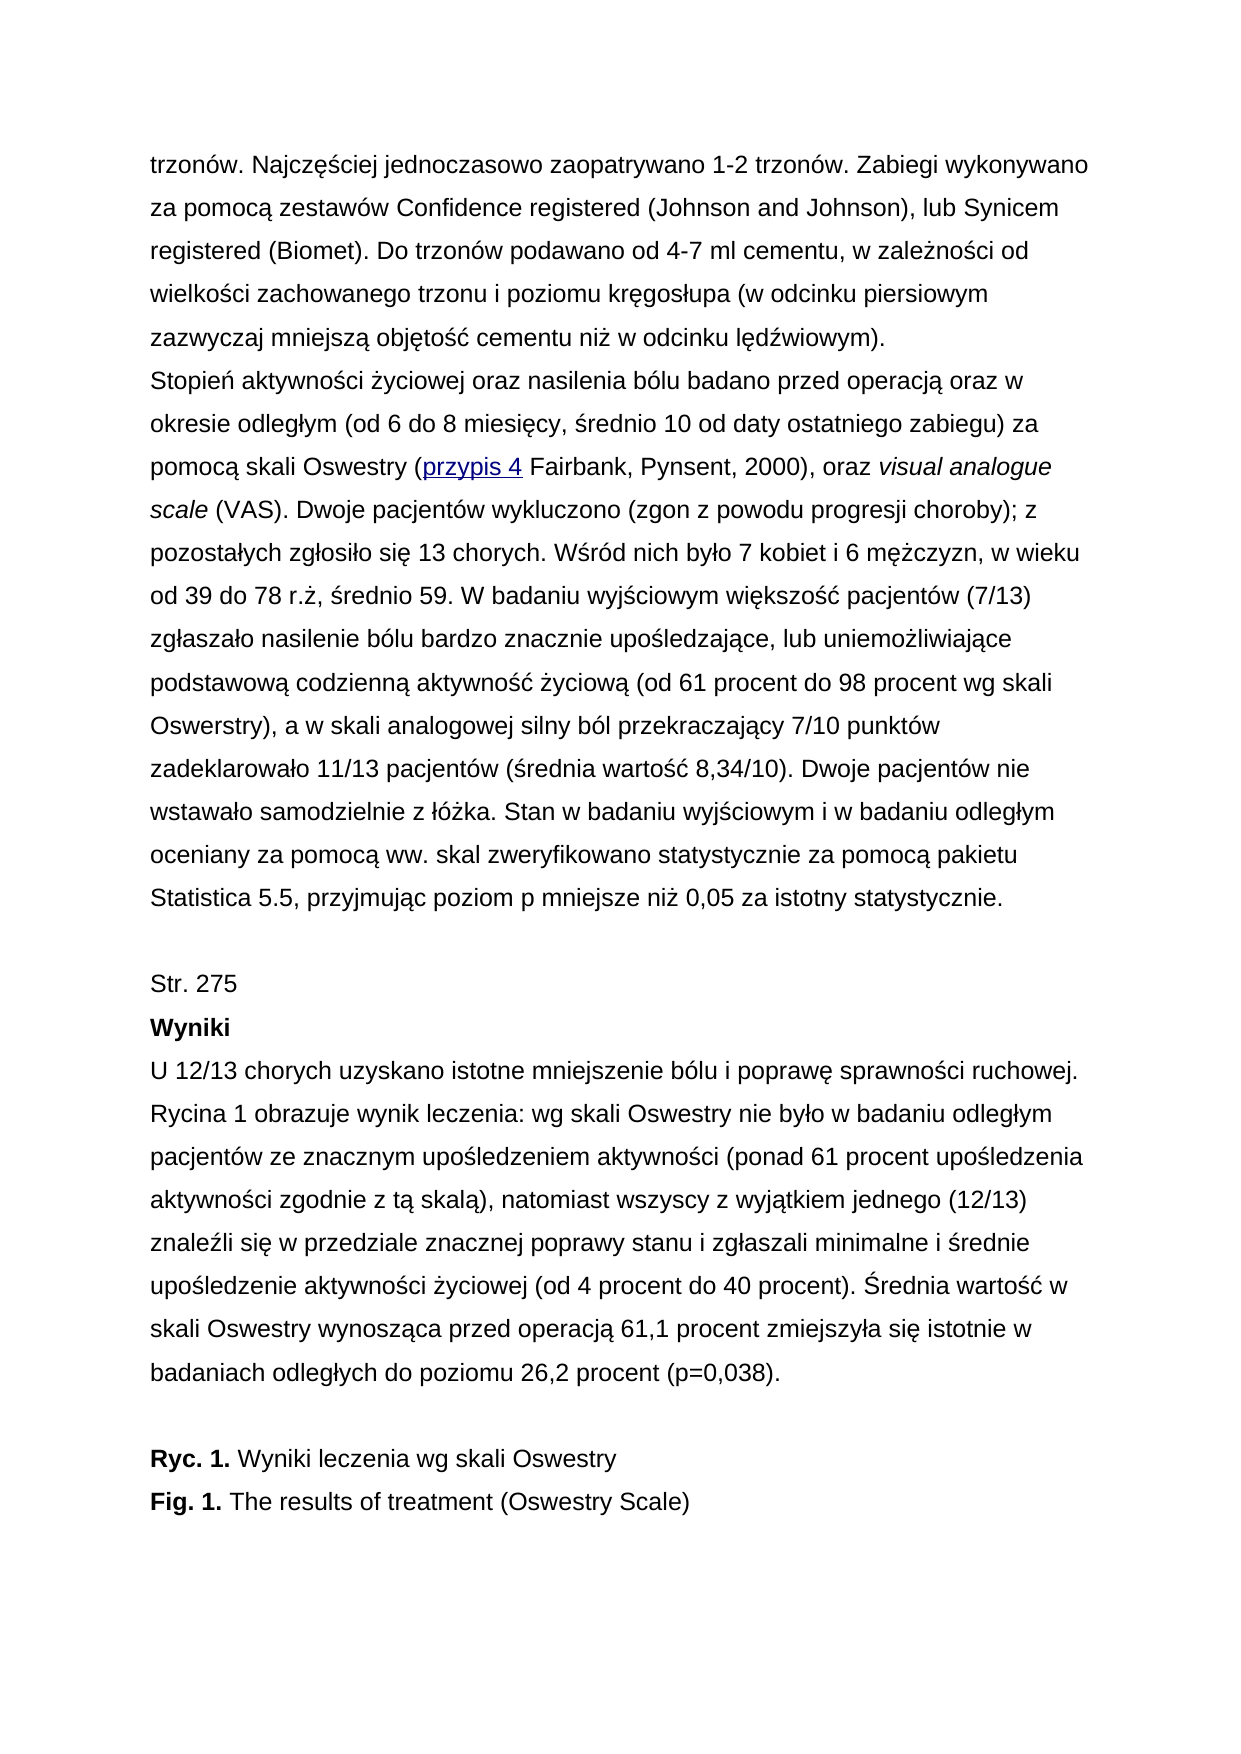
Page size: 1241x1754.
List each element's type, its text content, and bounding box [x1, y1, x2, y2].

text Fig. 1. The results of treatment (Oswestry Scale) [150, 1487, 1090, 1516]
text Str. 275 [150, 969, 1090, 998]
text Ryc. 1. Wyniki leczenia wg skali Oswestry [150, 1444, 1090, 1472]
text Stopień aktywności życiowej oraz nasilenia bólu badano przed operacją oraz w okresie odległym (od 6 do 8 miesięcy, średnio 10 od daty ostatniego zabiegu) za pomocą skali Oswestry (przypis 4 Fairbank, Pynsent, 2000), oraz visual analogue scale (VAS). Dwoje pacjentów wykluczono (zgon z powodu progresji choroby); z pozostałych zgłosiło się 13 chorych. Wśród nich było 7 kobiet i 6 mężczyzn, w wieku od 39 do 78 r.ż, średnio 59. W badaniu wyjściowym większość pacjentów (7/13) zgłaszało nasilenie bólu bardzo znacznie upośledzające, lub uniemożliwiające podstawową codzienną aktywność życiową (od 61 procent do 98 procent wg skali Oswerstry), a w skali analogowej silny ból przekraczający 7/10 punktów zadeklarowało 11/13 pacjentów (średnia wartość 8,34/10). Dwoje pacjentów nie wstawało samodzielnie z łóżka. Stan w badaniu wyjściowym i w badaniu odległym oceniany za pomocą ww. skal zweryfikowano statystycznie za pomocą pakietu Statistica 5.5, przyjmując poziom p mniejsze niż 0,05 za istotny statystycznie. [150, 366, 1090, 912]
text U 12/13 chorych uzyskano istotne mniejszenie bólu i poprawę sprawności ruchowej. Rycina 1 obrazuje wynik leczenia: wg skali Oswestry nie było w badaniu odległym pacjentów ze znacznym upośledzeniem aktywności (ponad 61 procent upośledzenia aktywności zgodnie z tą skalą), natomiast wszyscy z wyjątkiem jednego (12/13) znaleźli się w przedziale znacznej poprawy stanu i zgłaszali minimalne i średnie upośledzenie aktywności życiowej (od 4 procent do 40 procent). Średnia wartość w skali Oswestry wynosząca przed operacją 61,1 procent zmiejszyła się istotnie w badaniach odległych do poziomu 26,2 procent (p=0,038). [150, 1056, 1090, 1386]
text trzonów. Najczęściej jednoczasowo zaopatrywano 1-2 trzonów. Zabiegi wykonywano za pomocą zestawów Confidence registered (Johnson and Johnson), lub Synicem registered (Biomet). Do trzonów podawano od 4-7 ml cementu, w zależności od wielkości zachowanego trzonu i poziomu kręgosłupa (w odcinku piersiowym zazwyczaj mniejszą objętość cementu niż w odcinku lędźwiowym). [150, 150, 1090, 351]
subtitle Wyniki [150, 1012, 1090, 1041]
